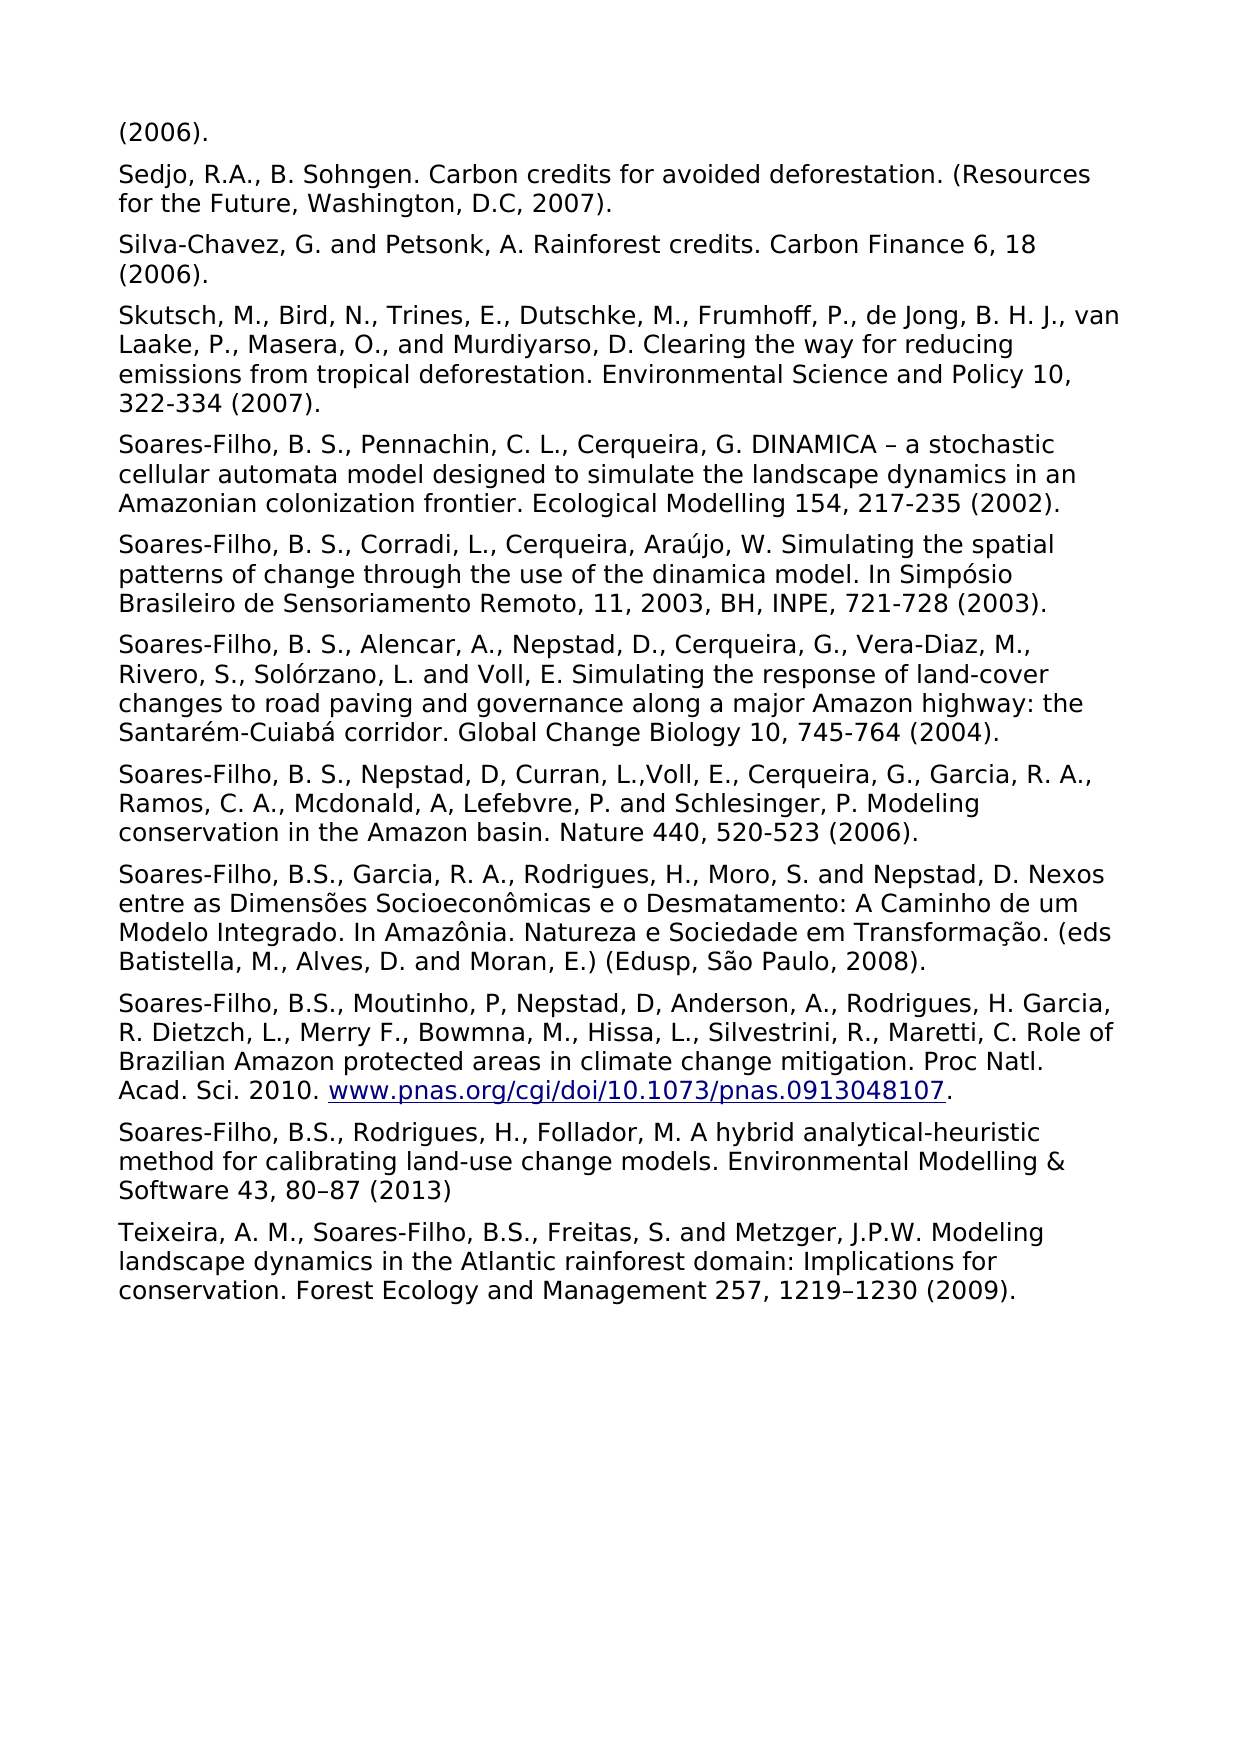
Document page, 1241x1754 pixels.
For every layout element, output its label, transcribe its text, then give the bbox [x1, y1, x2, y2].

text Soares-Filho, B.S., Moutinho, P, Nepstad, D, Anderson, A., Rodrigues, H. Garcia, R. Dietzch, L., Merry F., Bowmna, M., Hissa, L., Silvestrini, R., Maretti, C. Role of Brazilian Amazon protected areas in climate change mitigation. Proc Natl. Acad. Sci. 2010. www.pnas.org/cgi/doi/10.1073/pnas.0913048107. [118, 989, 1122, 1106]
text Teixeira, A. M., Soares-Filho, B.S., Freitas, S. and Metzger, J.P.W. Modeling landscape dynamics in the Atlantic rainforest domain: Implications for conservation. Forest Ecology and Management 257, 1219–1230 (2009). [118, 1218, 1122, 1306]
text Skutsch, M., Bird, N., Trines, E., Dutschke, M., Frumhoff, P., de Jong, B. H. J., van Laake, P., Masera, O., and Murdiyarso, D. Clearing the way for reducing emissions from tropical deforestation. Environmental Science and Policy 10, 322-334 (2007). [118, 301, 1122, 418]
text Soares-Filho, B.S., Rodrigues, H., Follador, M. A hybrid analytical-heuristic method for calibrating land-use change models. Environmental Modelling & Software 43, 80–87 (2013) [118, 1118, 1122, 1206]
text (2006). [118, 118, 1122, 147]
text Sedjo, R.A., B. Sohngen. Carbon credits for avoided deforestation. (Resources for the Future, Washington, D.C, 2007). [118, 160, 1122, 218]
text Silva-Chavez, G. and Petsonk, A. Rainforest credits. Carbon Finance 6, 18 (2006). [118, 231, 1122, 289]
text Soares-Filho, B. S., Nepstad, D, Curran, L.,Voll, E., Cerqueira, G., Garcia, R. A., Ramos, C. A., Mcdonald, A, Lefebvre, P. and Schlesinger, P. Modeling conservation in the Amazon basin. Nature 440, 520-523 (2006). [118, 760, 1122, 847]
text Soares-Filho, B. S., Corradi, L., Cerqueira, Araújo, W. Simulating the spatial patterns of change through the use of the dinamica model. In Simpósio Brasileiro de Sensoriamento Remoto, 11, 2003, BH, INPE, 721-728 (2003). [118, 531, 1122, 618]
text Soares-Filho, B. S., Alencar, A., Nepstad, D., Cerqueira, G., Vera-Diaz, M., Rivero, S., Solórzano, L. and Voll, E. Simulating the response of land-cover changes to road paving and governance along a major Amazon highway: the Santarém-Cuiabá corridor. Global Change Biology 10, 745-764 (2004). [118, 631, 1122, 747]
text Soares-Filho, B. S., Pennachin, C. L., Cerqueira, G. DINAMICA – a stochastic cellular automata model designed to simulate the landscape dynamics in an Amazonian colonization frontier. Ecological Modelling 154, 217-235 (2002). [118, 431, 1122, 518]
text Soares-Filho, B.S., Garcia, R. A., Rodrigues, H., Moro, S. and Nepstad, D. Nexos entre as Dimensões Socioeconômicas e o Desmatamento: A Caminho de um Modelo Integrado. In Amazônia. Natureza e Sociedade em Transformação. (eds Batistella, M., Alves, D. and Moran, E.) (Edusp, São Paulo, 2008). [118, 860, 1122, 976]
